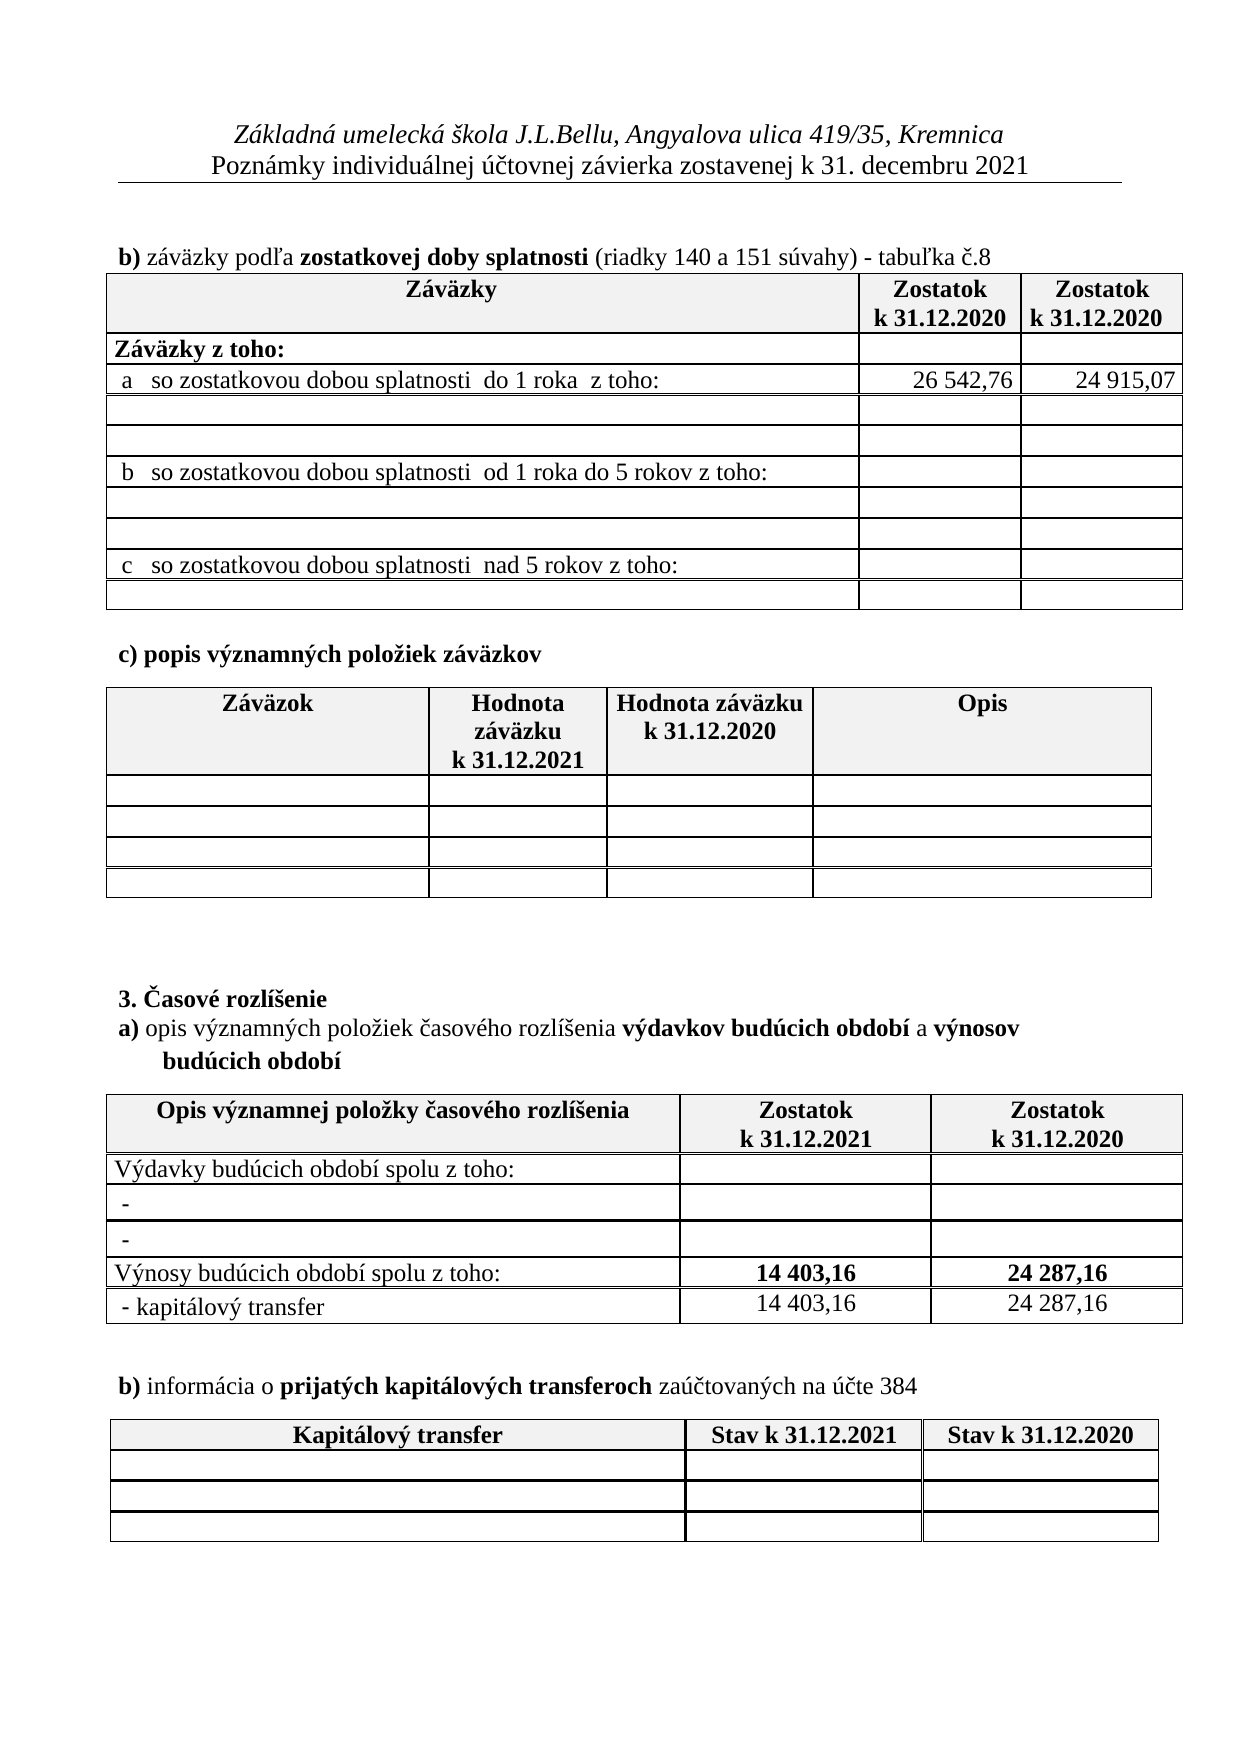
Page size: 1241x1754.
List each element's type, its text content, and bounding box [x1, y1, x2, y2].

table_cell 14 403,16 [681, 1258, 930, 1286]
table_cell [107, 519, 858, 548]
table_header Zostatok k 31.12.2020 [860, 274, 1020, 332]
table_cell [107, 1185, 679, 1219]
table_cell [860, 426, 1020, 455]
table_cell [860, 396, 1020, 424]
table_cell [1022, 457, 1182, 486]
table_cell [111, 1482, 684, 1510]
table_header Zostatok k 31.12.2021 [681, 1095, 930, 1152]
table_cell [924, 1482, 1158, 1510]
table_cell so zostatkovou dobou splatnosti nad 5 rokov z toho: [107, 550, 858, 578]
table_cell [924, 1451, 1158, 1479]
table_cell [681, 1185, 930, 1219]
table_cell [681, 1222, 930, 1256]
table_header Záväzok [107, 688, 428, 774]
text 3. Časové rozlíšenie [118, 984, 1122, 1013]
table_cell [430, 807, 606, 836]
table_cell [430, 776, 606, 805]
table_cell [608, 807, 812, 836]
table_header Záväzky [107, 274, 858, 332]
table_cell [687, 1513, 921, 1541]
table_cell [687, 1482, 921, 1510]
table_header Kapitálový transfer [111, 1420, 684, 1449]
table_header Zostatok k 31.12.2020 [1022, 274, 1182, 332]
text b) záväzky podľa zostatkovej doby splatnosti (riadky 140 a 151 súvahy) - tabuľka č.8 [118, 242, 1122, 271]
table_cell [107, 396, 858, 424]
table_cell [430, 838, 606, 866]
text b) informácia o prijatých kapitálových transferoch zaúčtovaných na účte 384 [118, 1371, 1122, 1400]
table_cell [1022, 519, 1182, 548]
table_cell [107, 807, 428, 836]
table_header Opis významnej položky časového rozlíšenia [107, 1095, 679, 1152]
table_cell [687, 1451, 921, 1479]
table_header Hodnota záväzku k 31.12.2020 [608, 688, 812, 774]
table_cell [107, 426, 858, 455]
table_cell 24 915,07 [1022, 365, 1182, 393]
table_cell [608, 838, 812, 866]
table_cell [608, 776, 812, 805]
table_cell [608, 869, 812, 897]
table_header Zostatok k 31.12.2020 [932, 1095, 1182, 1152]
table_cell [107, 776, 428, 805]
table_cell [924, 1513, 1158, 1541]
table_cell [860, 581, 1020, 609]
table_cell [107, 488, 858, 517]
table_cell [681, 1155, 930, 1183]
table_header Hodnota záväzku k 31.12.2021 [430, 688, 606, 774]
table_cell [814, 869, 1151, 897]
table_cell [107, 1222, 679, 1256]
table_cell [1022, 396, 1182, 424]
table_header Stav k 31.12.2021 [687, 1420, 921, 1449]
table_cell [1022, 426, 1182, 455]
table_cell [860, 488, 1020, 517]
table_cell [1022, 334, 1182, 363]
table_cell [107, 581, 858, 609]
table_cell [1022, 550, 1182, 578]
table_cell [111, 1451, 684, 1479]
table_cell Výdavky budúcich období spolu z toho: [107, 1155, 679, 1183]
table_cell 14 403,16 [681, 1289, 930, 1323]
table_cell [430, 869, 606, 897]
table_cell [814, 776, 1151, 805]
table_cell [107, 838, 428, 866]
table_cell so zostatkovou dobou splatnosti do 1 roka z toho: [107, 365, 858, 393]
table_cell 24 287,16 [932, 1258, 1182, 1286]
table_cell [860, 519, 1020, 548]
table_cell [932, 1185, 1182, 1219]
table_cell [814, 838, 1151, 866]
text c) popis významných položiek záväzkov [118, 639, 1122, 668]
text a) opis významných položiek časového rozlíšenia výdavkov budúcich období a výnosov budúcich období [118, 1013, 1122, 1075]
table_cell Výnosy budúcich období spolu z toho: [107, 1258, 679, 1286]
table_cell [107, 869, 428, 897]
table_cell kapitálový transfer [107, 1289, 679, 1323]
table_cell [1022, 581, 1182, 609]
table_cell [111, 1513, 684, 1541]
table_cell [860, 457, 1020, 486]
table_cell [932, 1155, 1182, 1183]
table_cell [860, 550, 1020, 578]
table_cell 26 542,76 [860, 365, 1020, 393]
table_header Opis [814, 688, 1151, 774]
table_header Stav k 31.12.2020 [924, 1420, 1158, 1449]
table_cell [814, 807, 1151, 836]
table_cell [860, 334, 1020, 363]
table_cell [932, 1222, 1182, 1256]
table_cell so zostatkovou dobou splatnosti od 1 roka do 5 rokov z toho: [107, 457, 858, 486]
table_cell [1022, 488, 1182, 517]
table_cell 24 287,16 [932, 1289, 1182, 1323]
table_cell Záväzky z toho: [107, 334, 858, 363]
